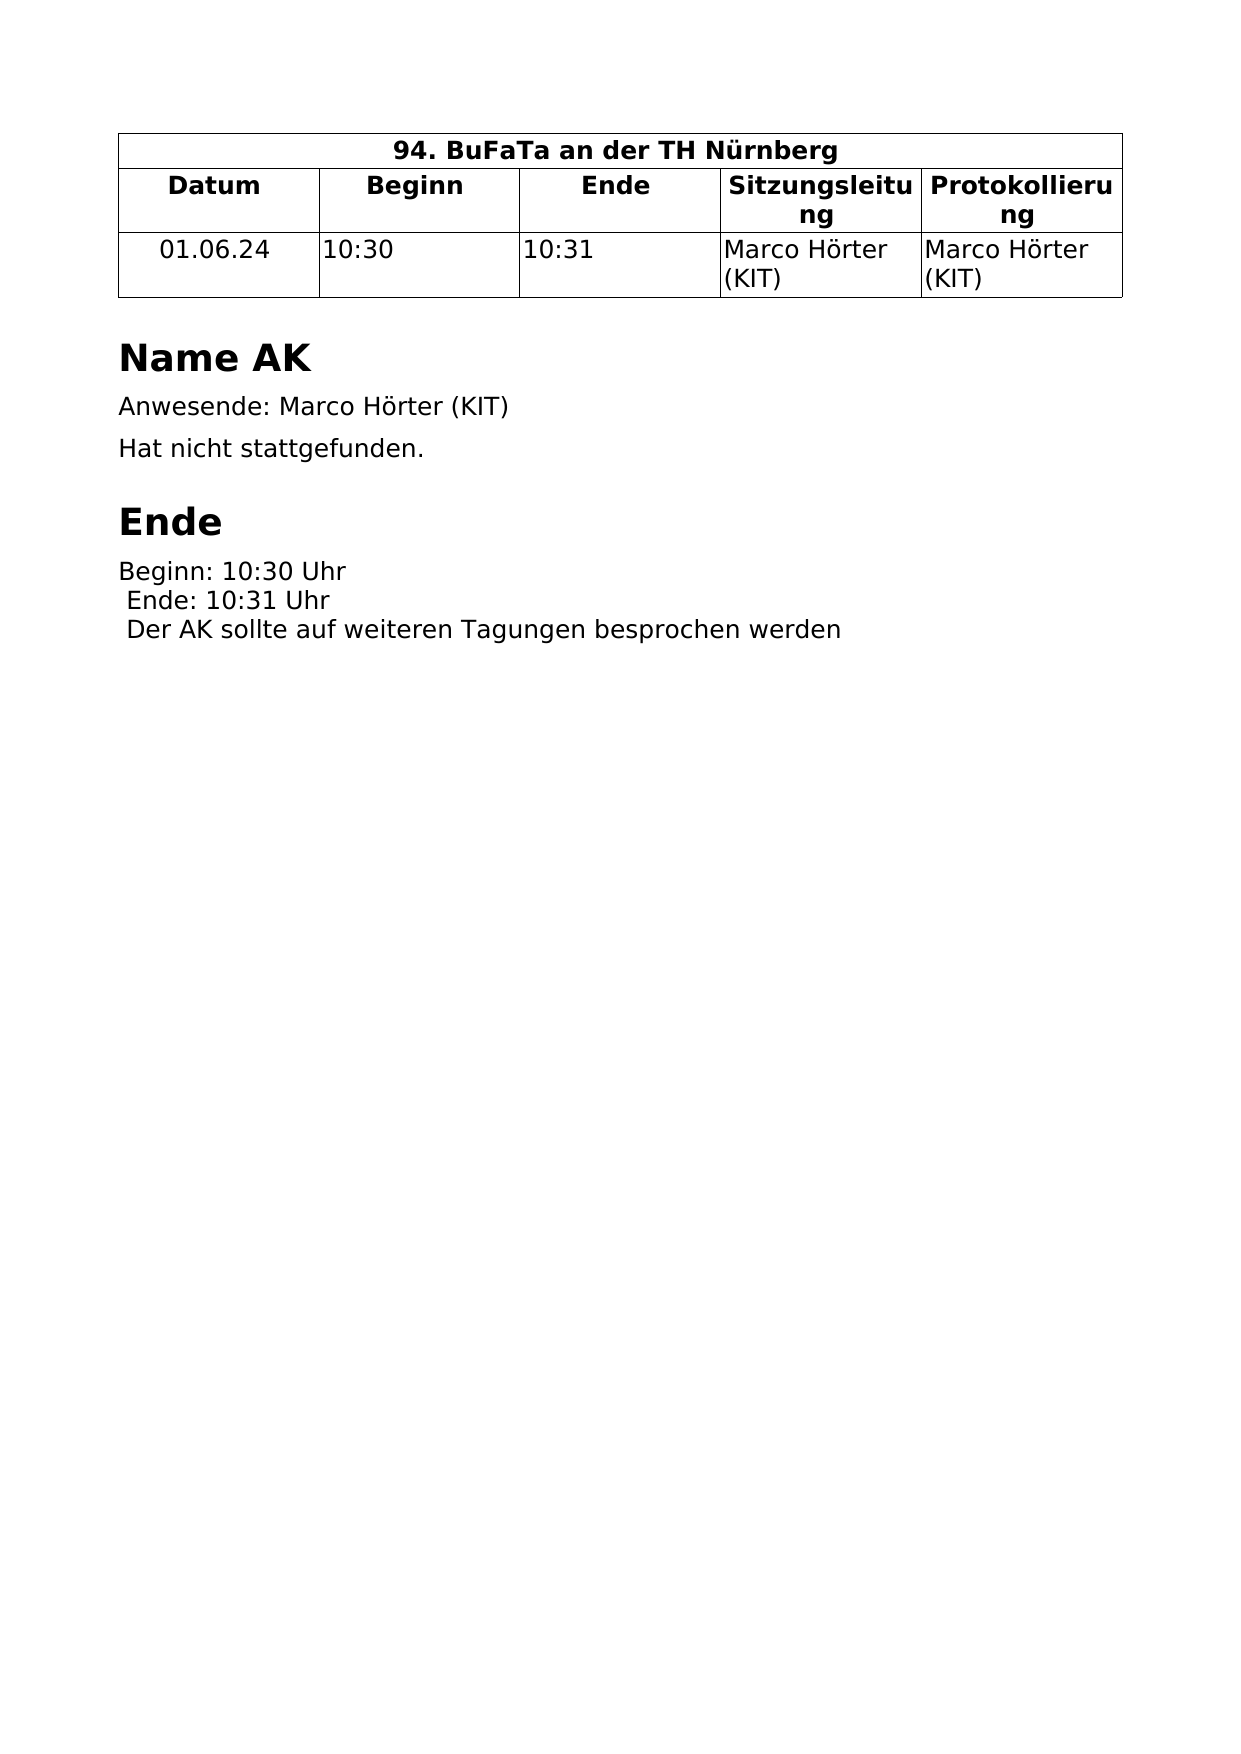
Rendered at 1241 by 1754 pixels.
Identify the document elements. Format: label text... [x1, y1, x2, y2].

table_cell 01.06.24 [119, 233, 319, 297]
table_cell Beginn [320, 169, 519, 232]
table_cell Ende [520, 169, 720, 232]
subtitle Ende [118, 501, 1122, 544]
table_cell Marco Hörter (KIT) [922, 233, 1122, 297]
table_cell Marco Hörter (KIT) [721, 233, 921, 297]
table_cell 10:30 [320, 233, 519, 297]
subtitle Name AK [118, 336, 1122, 380]
table_cell Sitzungsleitung [721, 169, 921, 232]
table_cell 10:31 [520, 233, 720, 297]
table_cell Protokollierung [922, 169, 1122, 232]
table_cell Datum [119, 169, 319, 232]
text Hat nicht stattgefunden. [118, 434, 1122, 463]
table_header 94. BuFaTa an der TH Nürnberg [119, 134, 1122, 168]
text Anwesende: Marco Hörter (KIT) [118, 393, 1122, 422]
text Beginn: 10:30 Uhr Ende: 10:31 Uhr Der AK sollte auf weiteren Tagungen besprochen werden [118, 557, 1122, 644]
